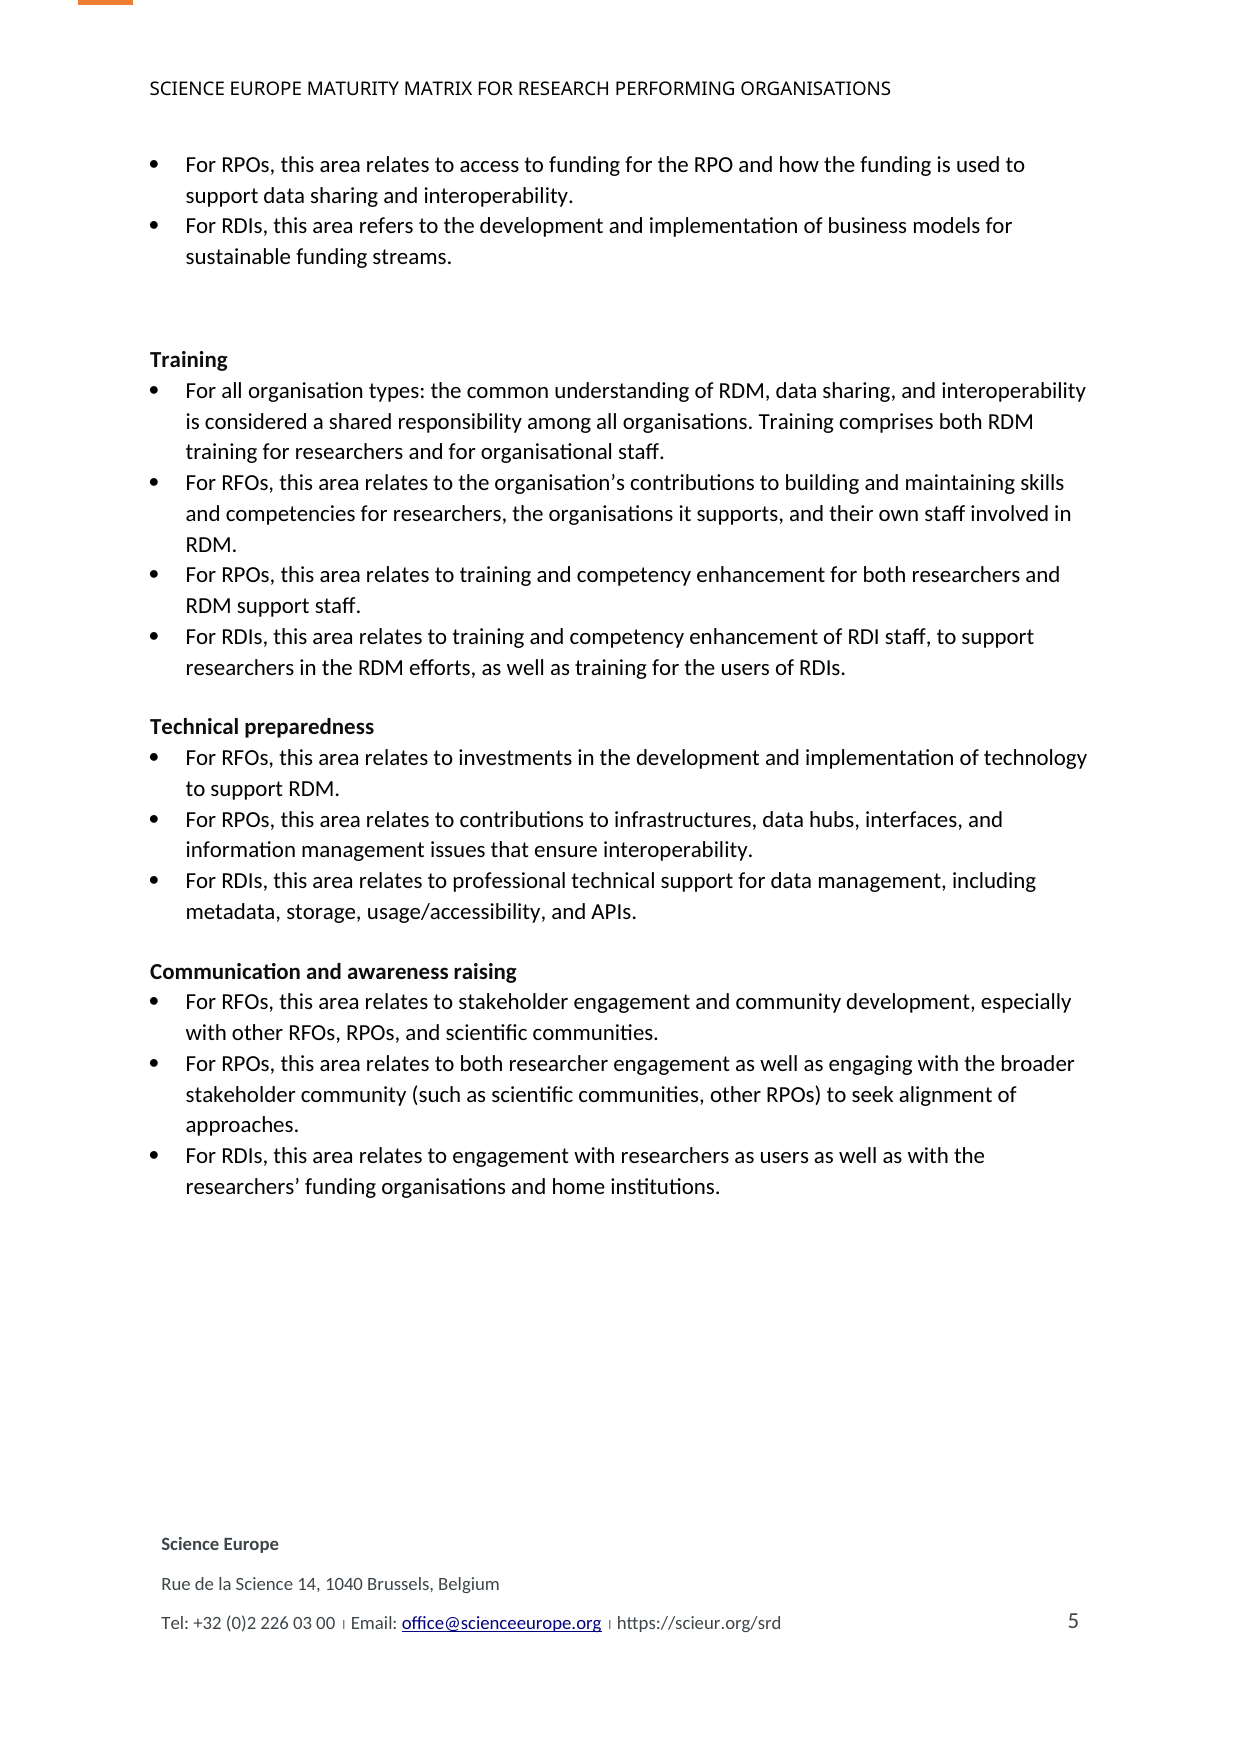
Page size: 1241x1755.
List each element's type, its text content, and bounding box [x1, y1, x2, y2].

list For RDIs, this area refers to the development and implementation of business models for sustainable funding streams. [150, 211, 1090, 270]
subtitle Technical preparedness [150, 712, 1090, 741]
list For RPOs, this area relates to both researcher engagement as well as engaging with the broader stakeholder community (such as scientific communities, other RPOs) to seek alignment of approaches. [150, 1049, 1090, 1138]
subtitle Training [150, 345, 1090, 373]
list For RFOs, this area relates to the organisation’s contributions to building and maintaining skills and competencies for researchers, the organisations it supports, and their own staff involved in RDM. [150, 468, 1090, 558]
list For RPOs, this area relates to contributions to infrastructures, data hubs, interfaces, and information management issues that ensure interoperability. [150, 805, 1090, 863]
list For RDIs, this area relates to engagement with researchers as users as well as with the researchers’ funding organisations and home institutions. [150, 1141, 1090, 1200]
list For all organisation types: the common understanding of RDM, data sharing, and interoperability is considered a shared responsibility among all organisations. Training comprises both RDM training for researchers and for organisational staff. [150, 376, 1090, 466]
list For RDIs, this area relates to professional technical support for data management, including metadata, storage, usage/accessibility, and APIs. [150, 866, 1090, 925]
subtitle Communication and awareness raising [150, 957, 1090, 985]
list For RPOs, this area relates to access to funding for the RPO and how the funding is used to support data sharing and interoperability. [150, 150, 1090, 209]
list For RFOs, this area relates to stakeholder engagement and community development, especially with other RFOs, RPOs, and scientific communities. [150, 987, 1090, 1046]
list For RPOs, this area relates to training and competency enhancement for both researchers and RDM support staff. [150, 560, 1090, 619]
list For RDIs, this area relates to training and competency enhancement of RDI staff, to support researchers in the RDM efforts, as well as training for the users of RDIs. [150, 622, 1090, 681]
list For RFOs, this area relates to investments in the development and implementation of technology to support RDM. [150, 743, 1090, 802]
